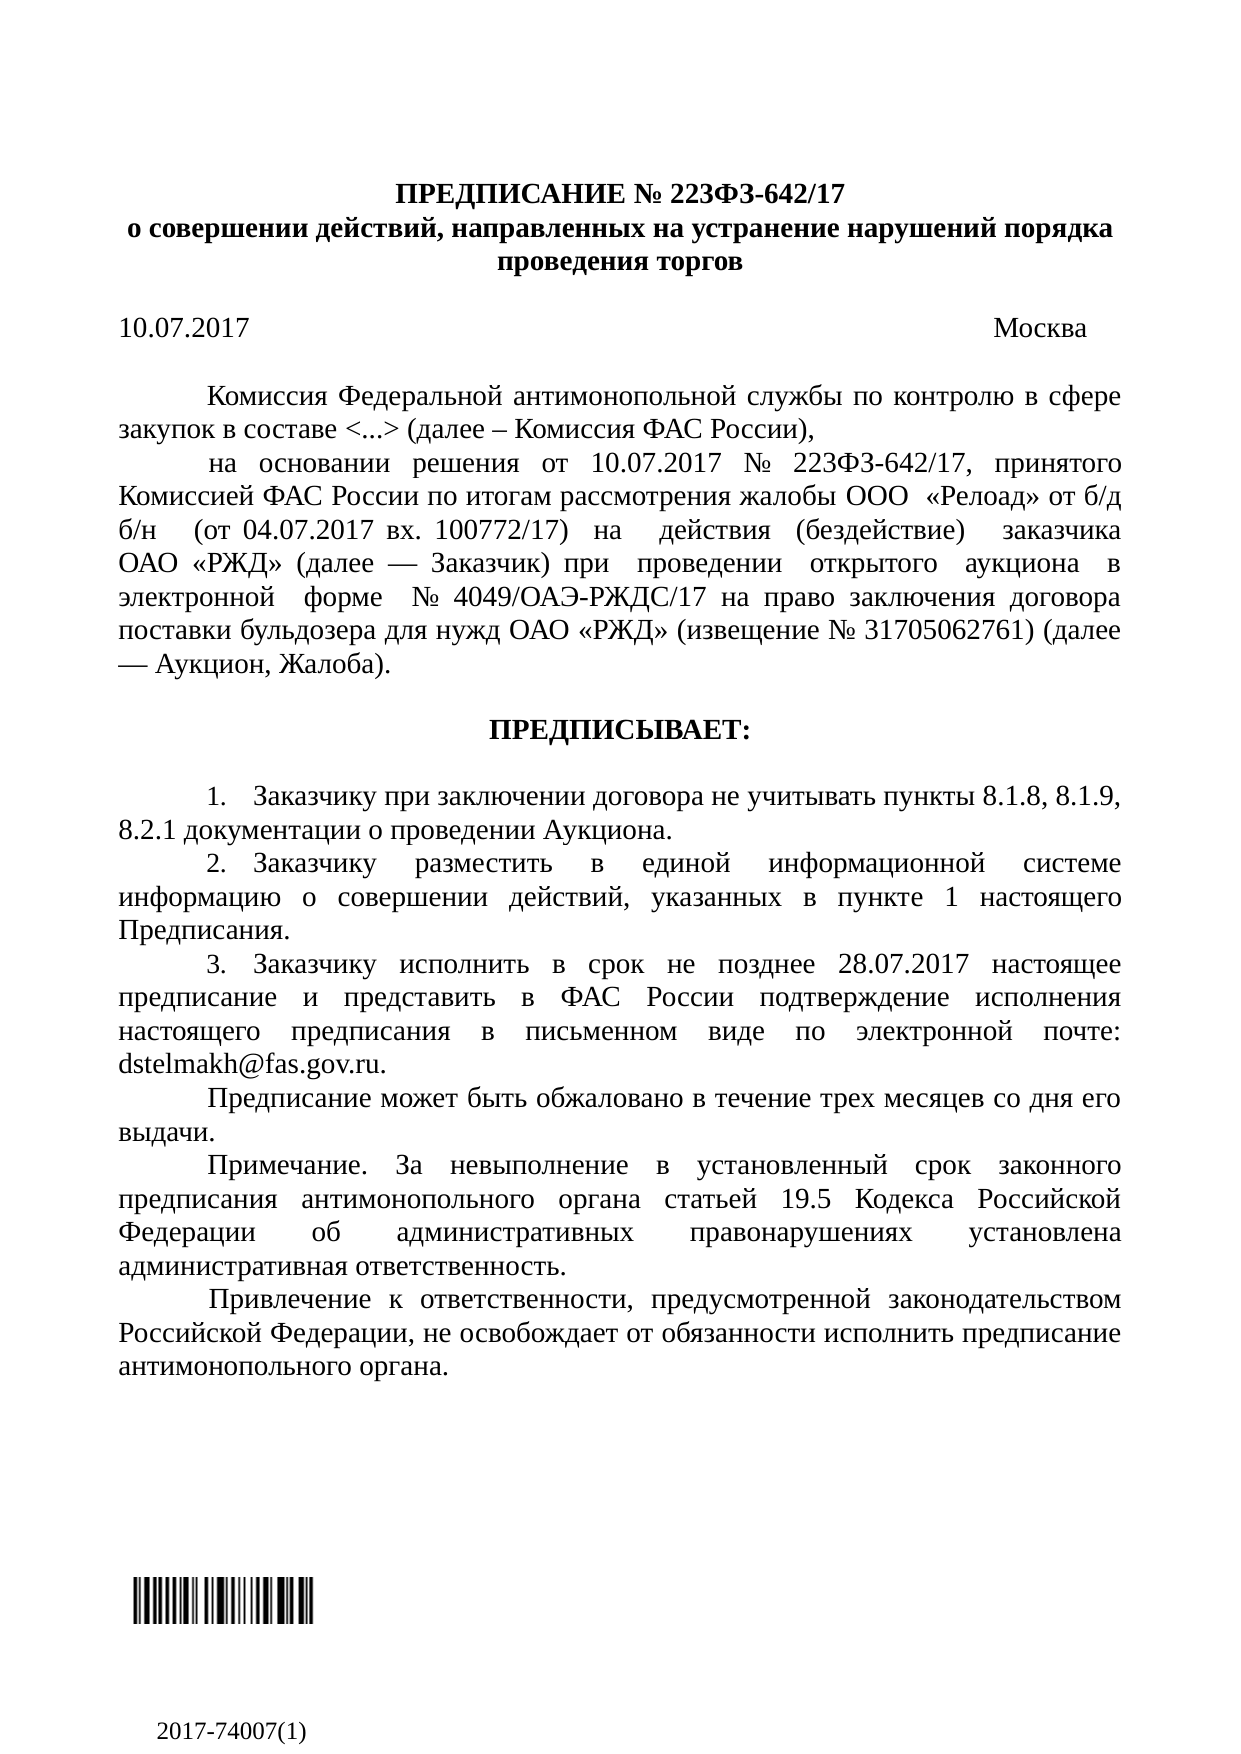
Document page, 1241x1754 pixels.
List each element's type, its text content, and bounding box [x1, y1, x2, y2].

text ПРЕДПИСЫВАЕТ: [118, 712, 1122, 746]
text о совершении действий, направленных на устранение нарушений порядка проведения торгов [118, 210, 1122, 277]
text Комиссия Федеральной антимонопольной службы по контролю в сфере закупок в составе <...> (далее – Комиссия ФАС России), [118, 378, 1122, 445]
text Примечание. За невыполнение в установленный срок законного предписания антимонопольного органа статьей 19.5 Кодекса Российской Федерации об административных правонарушениях установлена административная ответственность. [118, 1147, 1122, 1281]
text Привлечение к ответственности, предусмотренной законодательством Российской Федерации, не освобождает от обязанности исполнить предписание антимонопольного органа. [118, 1281, 1122, 1382]
text 10.07.2017 Москва [118, 311, 1122, 344]
picture [118, 1577, 331, 1624]
list Заказчику разместить в единой информационной системе информацию о совершении действий, указанных в пункте 1 настоящего Предписания. [118, 845, 1122, 946]
list Заказчику при заключении договора не учитывать пункты 8.1.8, 8.1.9, 8.2.1 документации о проведении Аукциона. [118, 778, 1122, 845]
text Предписание может быть обжаловано в течение трех месяцев со дня его выдачи. [118, 1080, 1122, 1147]
text ПРЕДПИСАНИЕ № 223ФЗ-642/17 [118, 176, 1122, 210]
list Заказчику исполнить в срок не позднее 28.07.2017 настоящее предписание и представить в ФАС России подтверждение исполнения настоящего предписания в письменном виде по электронной почте: dstelmakh@fas.gov.ru. [118, 946, 1122, 1080]
text на основании решения от 10.07.2017 № 223ФЗ-642/17, принятого Комиссией ФАС России по итогам рассмотрения жалобы ООО «Релоад» от б/д б/н (от 04.07.2017 вх. 100772/17) на действия (бездействие) заказчика ОАО «РЖД» (далее — Заказчик) при проведении открытого аукциона в электронной форме № 4049/ОАЭ-РЖДС/17 на право заключения договора поставки бульдозера для нужд ОАО «РЖД» (извещение № 31705062761) (далее — Аукцион, Жалоба). [118, 445, 1122, 679]
